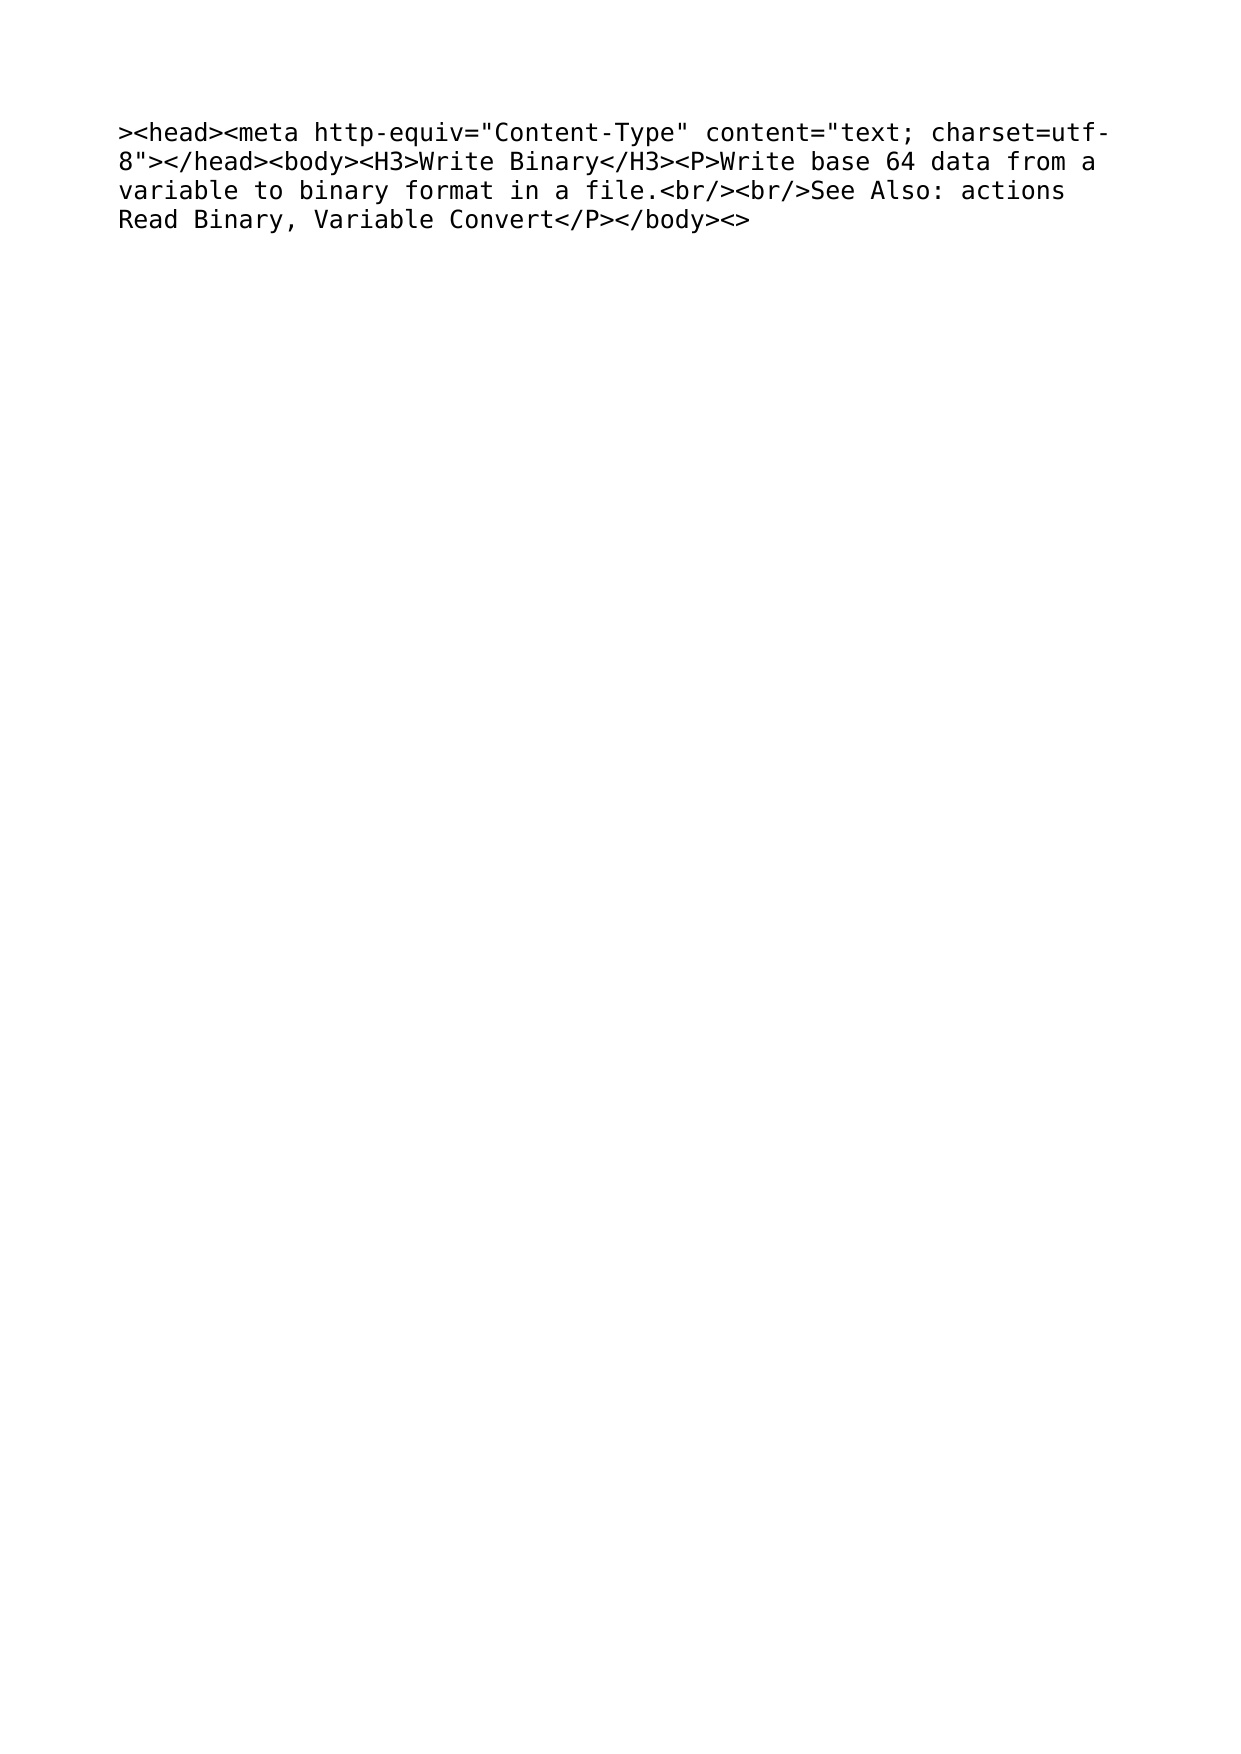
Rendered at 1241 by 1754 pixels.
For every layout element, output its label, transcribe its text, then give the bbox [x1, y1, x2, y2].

text ><head><meta http-equiv="Content-Type" content="text; charset=utf-8"></head><body><H3>Write Binary</H3><P>Write base 64 data from a variable to binary format in a file.<br/><br/>See Also: actions Read Binary, Variable Convert</P></body><> [118, 118, 1122, 235]
